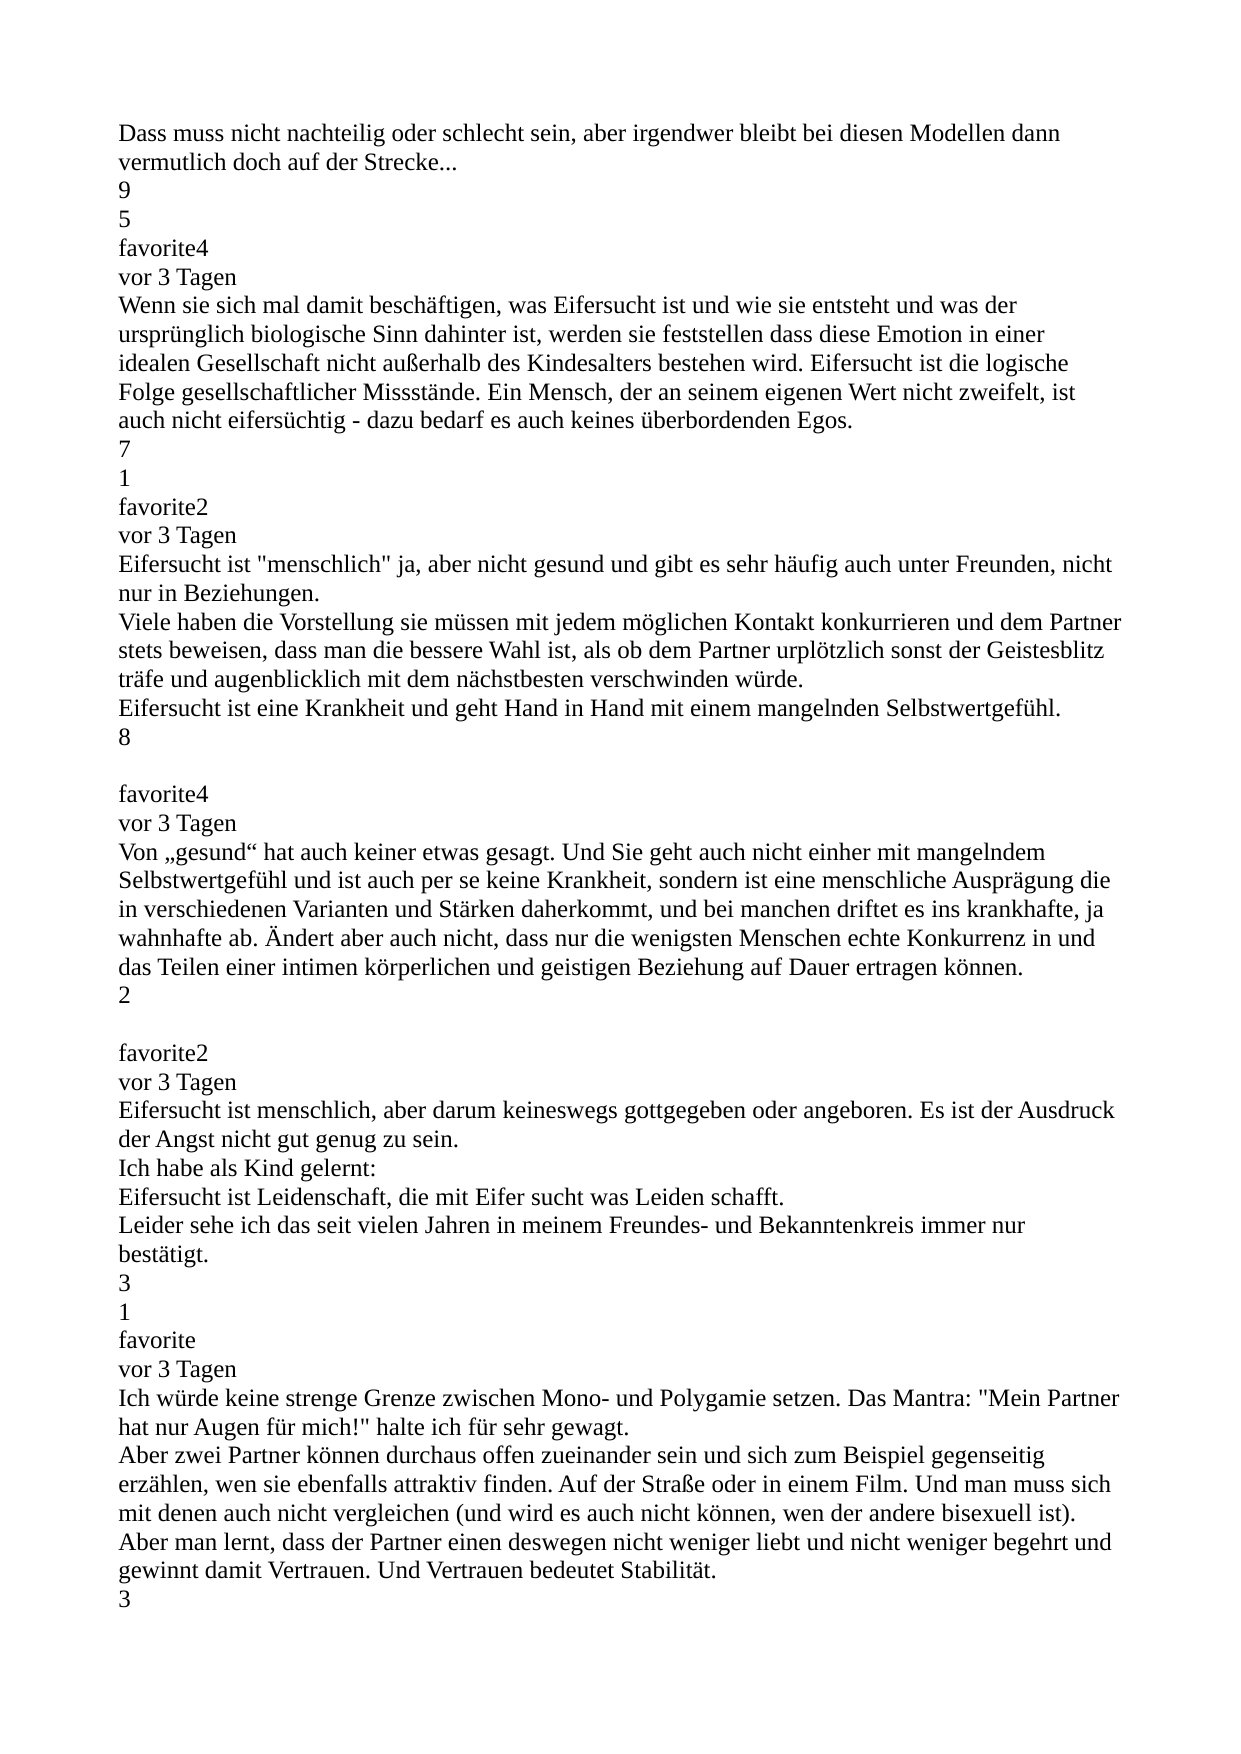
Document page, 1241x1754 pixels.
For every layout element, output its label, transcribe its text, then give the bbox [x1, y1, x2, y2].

text Eifersucht ist eine Krankheit und geht Hand in Hand mit einem mangelnden Selbstwertgefühl. [118, 693, 1122, 722]
text 2 [118, 981, 1122, 1009]
text 1 [118, 463, 1122, 492]
text 3 [118, 1268, 1122, 1297]
text 7 [118, 434, 1122, 463]
text vor 3 Tagen [118, 521, 1122, 549]
text Von „gesund“ hat auch keiner etwas gesagt. Und Sie geht auch nicht einher mit mangelndem Selbstwertgefühl und ist auch per se keine Krankheit, sondern ist eine menschliche Ausprägung die in verschiedenen Varianten und Stärken daherkommt, und bei manchen driftet es ins krankhafte, ja wahnhafte ab. Ändert aber auch nicht, dass nur die wenigsten Menschen echte Konkurrenz in und das Teilen einer intimen körperlichen und geistigen Beziehung auf Dauer ertragen können. [118, 837, 1122, 981]
text 1 [118, 1297, 1122, 1326]
text 5 [118, 204, 1122, 233]
text vor 3 Tagen [118, 1354, 1122, 1383]
text vor 3 Tagen [118, 262, 1122, 291]
text favorite4 [118, 233, 1122, 262]
text Wenn sie sich mal damit beschäftigen, was Eifersucht ist und wie sie entsteht und was der ursprünglich biologische Sinn dahinter ist, werden sie feststellen dass diese Emotion in einer idealen Gesellschaft nicht außerhalb des Kindesalters bestehen wird. Eifersucht ist die logische Folge gesellschaftlicher Missstände. Ein Mensch, der an seinem eigenen Wert nicht zweifelt, ist auch nicht eifersüchtig - dazu bedarf es auch keines überbordenden Egos. [118, 291, 1122, 434]
text Dass muss nicht nachteilig oder schlecht sein, aber irgendwer bleibt bei diesen Modellen dann vermutlich doch auf der Strecke... [118, 118, 1122, 176]
text vor 3 Tagen [118, 1067, 1122, 1096]
text Ich würde keine strenge Grenze zwischen Mono- und Polygamie setzen. Das Mantra: "Mein Partner hat nur Augen für mich!" halte ich für sehr gewagt. [118, 1383, 1122, 1441]
text Aber man lernt, dass der Partner einen deswegen nicht weniger liebt und nicht weniger begehrt und gewinnt damit Vertrauen. Und Vertrauen bedeutet Stabilität. [118, 1527, 1122, 1584]
text vor 3 Tagen [118, 808, 1122, 837]
text favorite2 [118, 492, 1122, 521]
text favorite [118, 1326, 1122, 1354]
text favorite4 [118, 779, 1122, 808]
text 3 [118, 1584, 1122, 1613]
text Eifersucht ist Leidenschaft, die mit Eifer sucht was Leiden schafft. [118, 1182, 1122, 1211]
text favorite2 [118, 1038, 1122, 1067]
text Viele haben die Vorstellung sie müssen mit jedem möglichen Kontakt konkurrieren und dem Partner stets beweisen, dass man die bessere Wahl ist, als ob dem Partner urplötzlich sonst der Geistesblitz träfe und augenblicklich mit dem nächstbesten verschwinden würde. [118, 607, 1122, 693]
text 8 [118, 722, 1122, 751]
text Ich habe als Kind gelernt: [118, 1153, 1122, 1182]
text Aber zwei Partner können durchaus offen zueinander sein und sich zum Beispiel gegenseitig erzählen, wen sie ebenfalls attraktiv finden. Auf der Straße oder in einem Film. Und man muss sich mit denen auch nicht vergleichen (und wird es auch nicht können, wen der andere bisexuell ist). [118, 1441, 1122, 1527]
text Eifersucht ist menschlich, aber darum keineswegs gottgegeben oder angeboren. Es ist der Ausdruck der Angst nicht gut genug zu sein. [118, 1096, 1122, 1153]
text Leider sehe ich das seit vielen Jahren in meinem Freundes- und Bekanntenkreis immer nur bestätigt. [118, 1211, 1122, 1268]
text 9 [118, 176, 1122, 204]
text Eifersucht ist "menschlich" ja, aber nicht gesund und gibt es sehr häufig auch unter Freunden, nicht nur in Beziehungen. [118, 549, 1122, 607]
